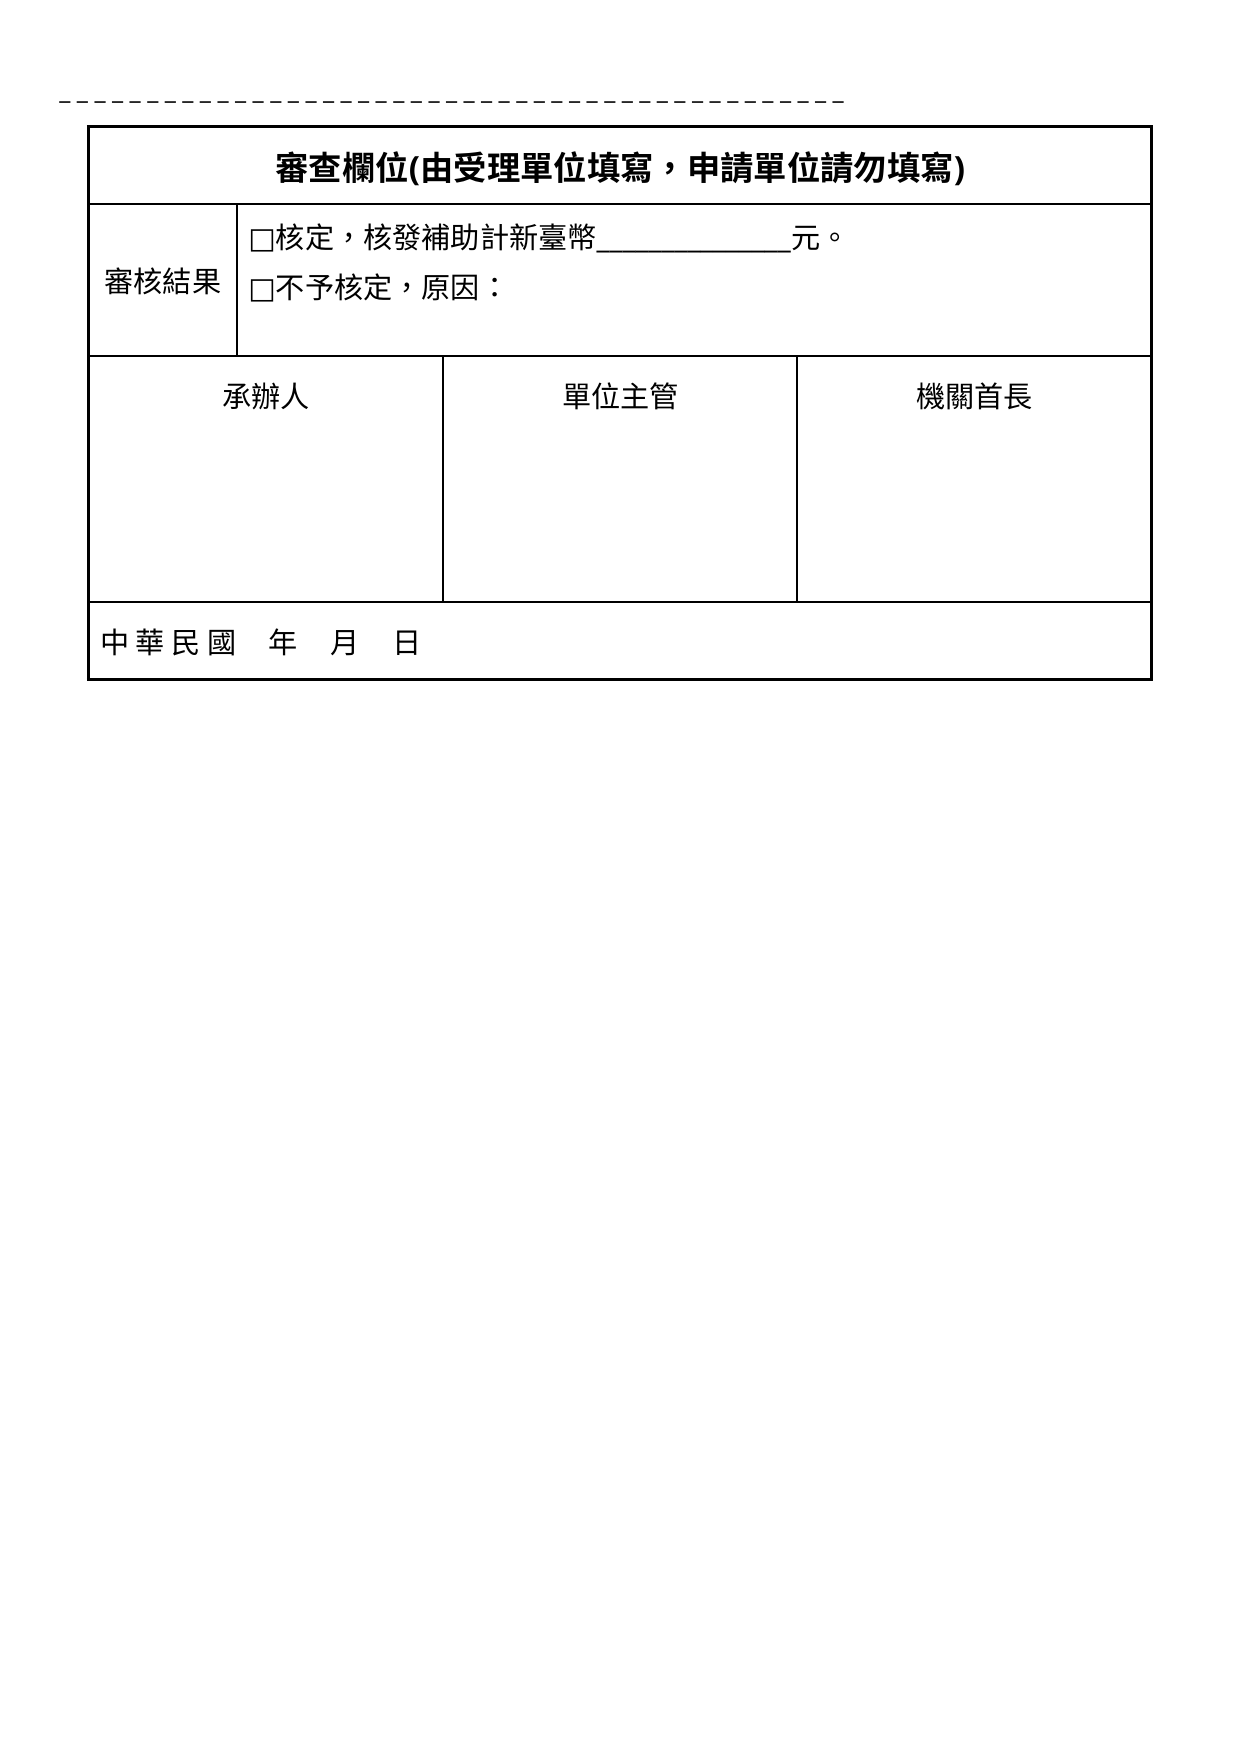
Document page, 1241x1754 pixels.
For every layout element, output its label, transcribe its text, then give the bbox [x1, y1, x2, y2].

table_cell 審核結果 [90, 205, 236, 355]
table_header 審查欄位(由受理單位填寫，申請單位請勿填寫) [90, 128, 1150, 203]
table_cell 單位主管 [444, 357, 796, 601]
table_cell 中 華 民 國 年 月 日 [90, 603, 1150, 678]
table_cell 承辦人 [90, 357, 442, 601]
table_cell 機關首長 [798, 357, 1150, 601]
text _ _ _ _ _ _ _ _ _ _ _ _ _ _ _ _ _ _ _ _ _ _ _ _ _ _ _ _ _ _ _ _ _ _ _ _ _ _ _ _ _ _ _ _ _ [59, 71, 1181, 108]
table_cell □核定，核發補助計新臺幣_______________元。 □不予核定，原因： [238, 205, 1150, 355]
